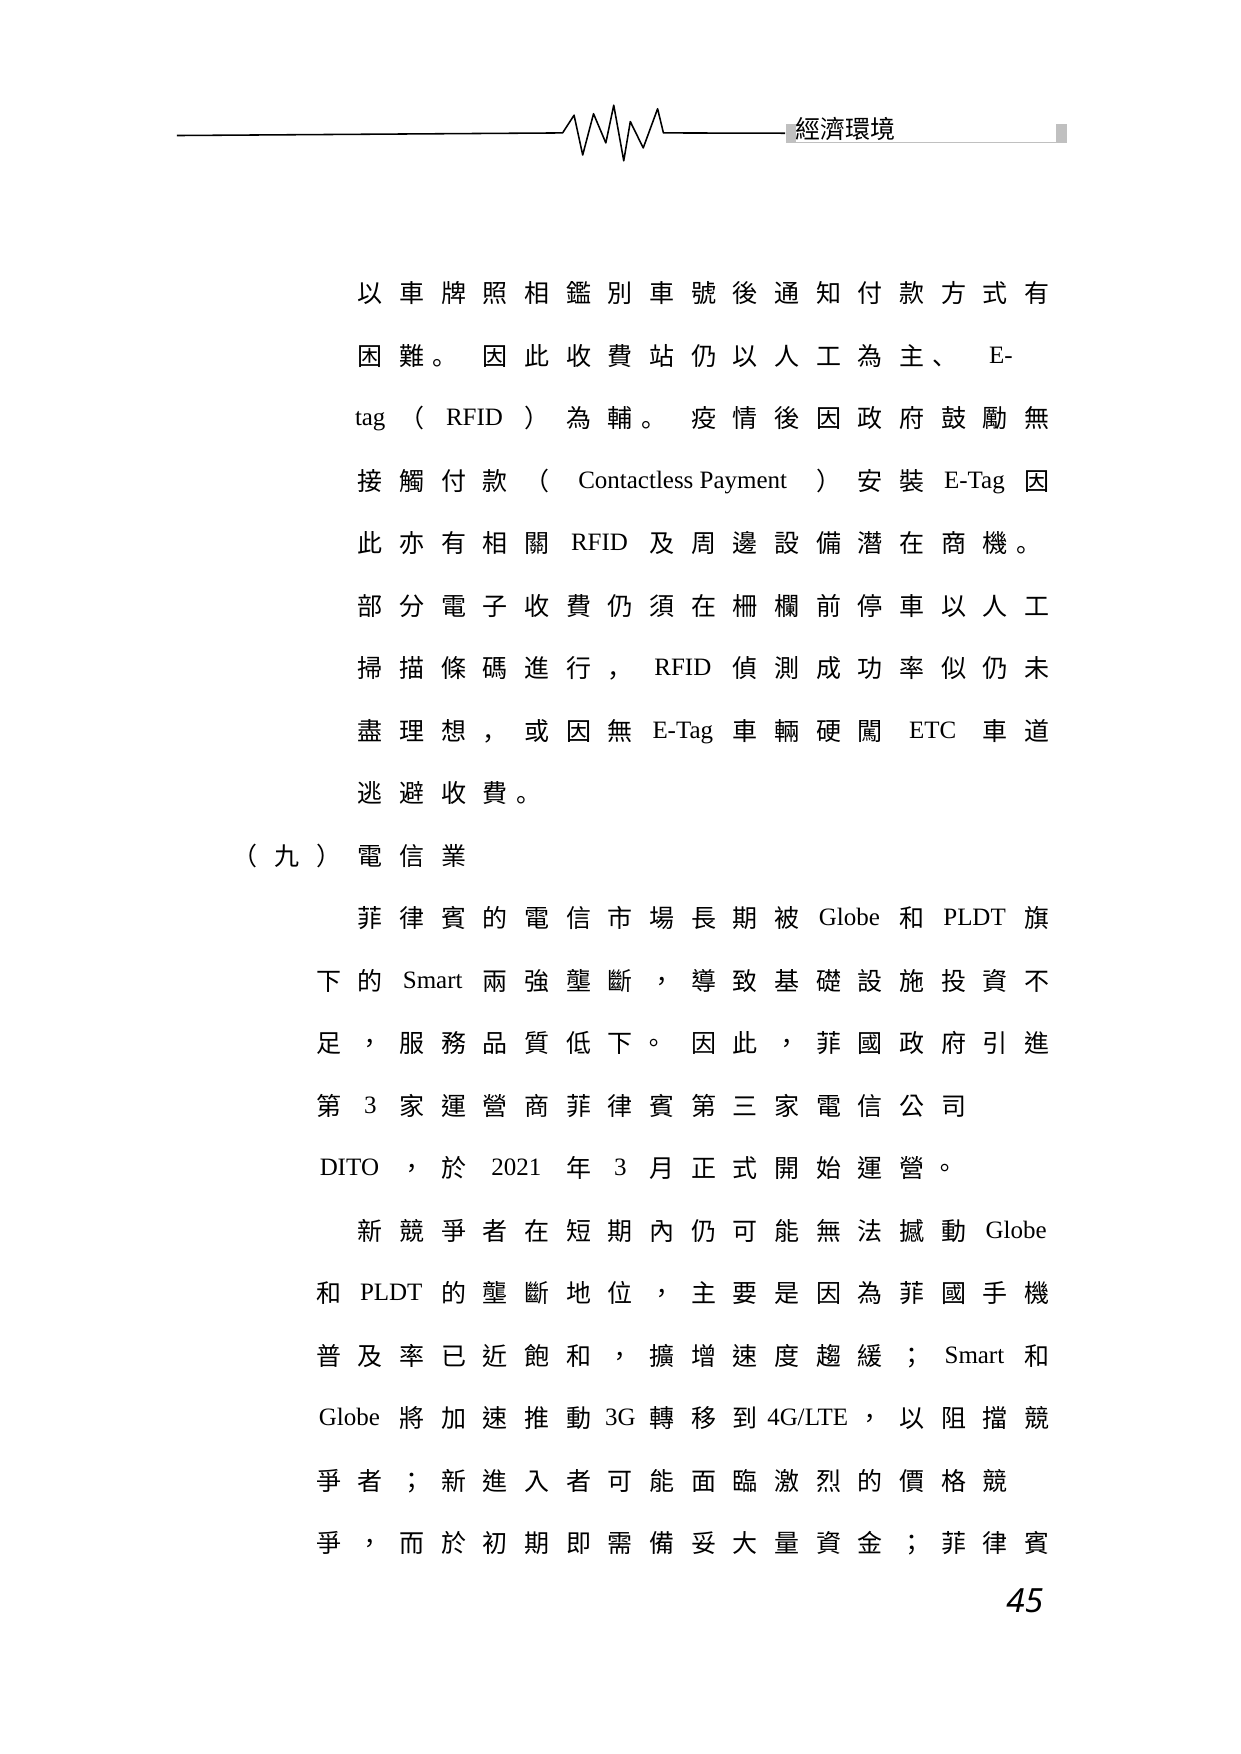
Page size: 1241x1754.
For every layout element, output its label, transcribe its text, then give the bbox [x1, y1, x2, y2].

text 菲律賓的電信市場長期被Globe和PLDT旗下的Smart兩強壟斷，導致基礎設施投資不足，服務品質低下。因此，菲國政府引進第3家運營商菲律賓第三家電信公司DITO，於2021年3月正式開始運營。 [281, 875, 1058, 1188]
text 以車牌照相鑑別車號後通知付款方式有困難。因此收費站仍以人工為主、E-tag（RFID）為輔。疫情後因政府鼓勵無接觸付款（Contactless Payment）安裝E-Tag因此亦有相關RFID及周邊設備潛在商機。部分電子收費仍須在柵欄前停車以人工掃描條碼進行，RFID偵測成功率似仍未盡理想，或因無E-Tag車輛硬闖ETC車道逃避收費。 [330, 250, 1058, 813]
text 新競爭者在短期內仍可能無法撼動Globe和PLDT的壟斷地位，主要是因為菲國手機普及率已近飽和，擴增速度趨緩；Smart和Globe將加速推動3G轉移到4G/LTE，以阻擋競爭者；新進入者可能面臨激烈的價格競爭，而於初期即需備妥大量資金；菲律賓 [281, 1188, 1058, 1563]
text （九）電信業 [207, 813, 1058, 875]
